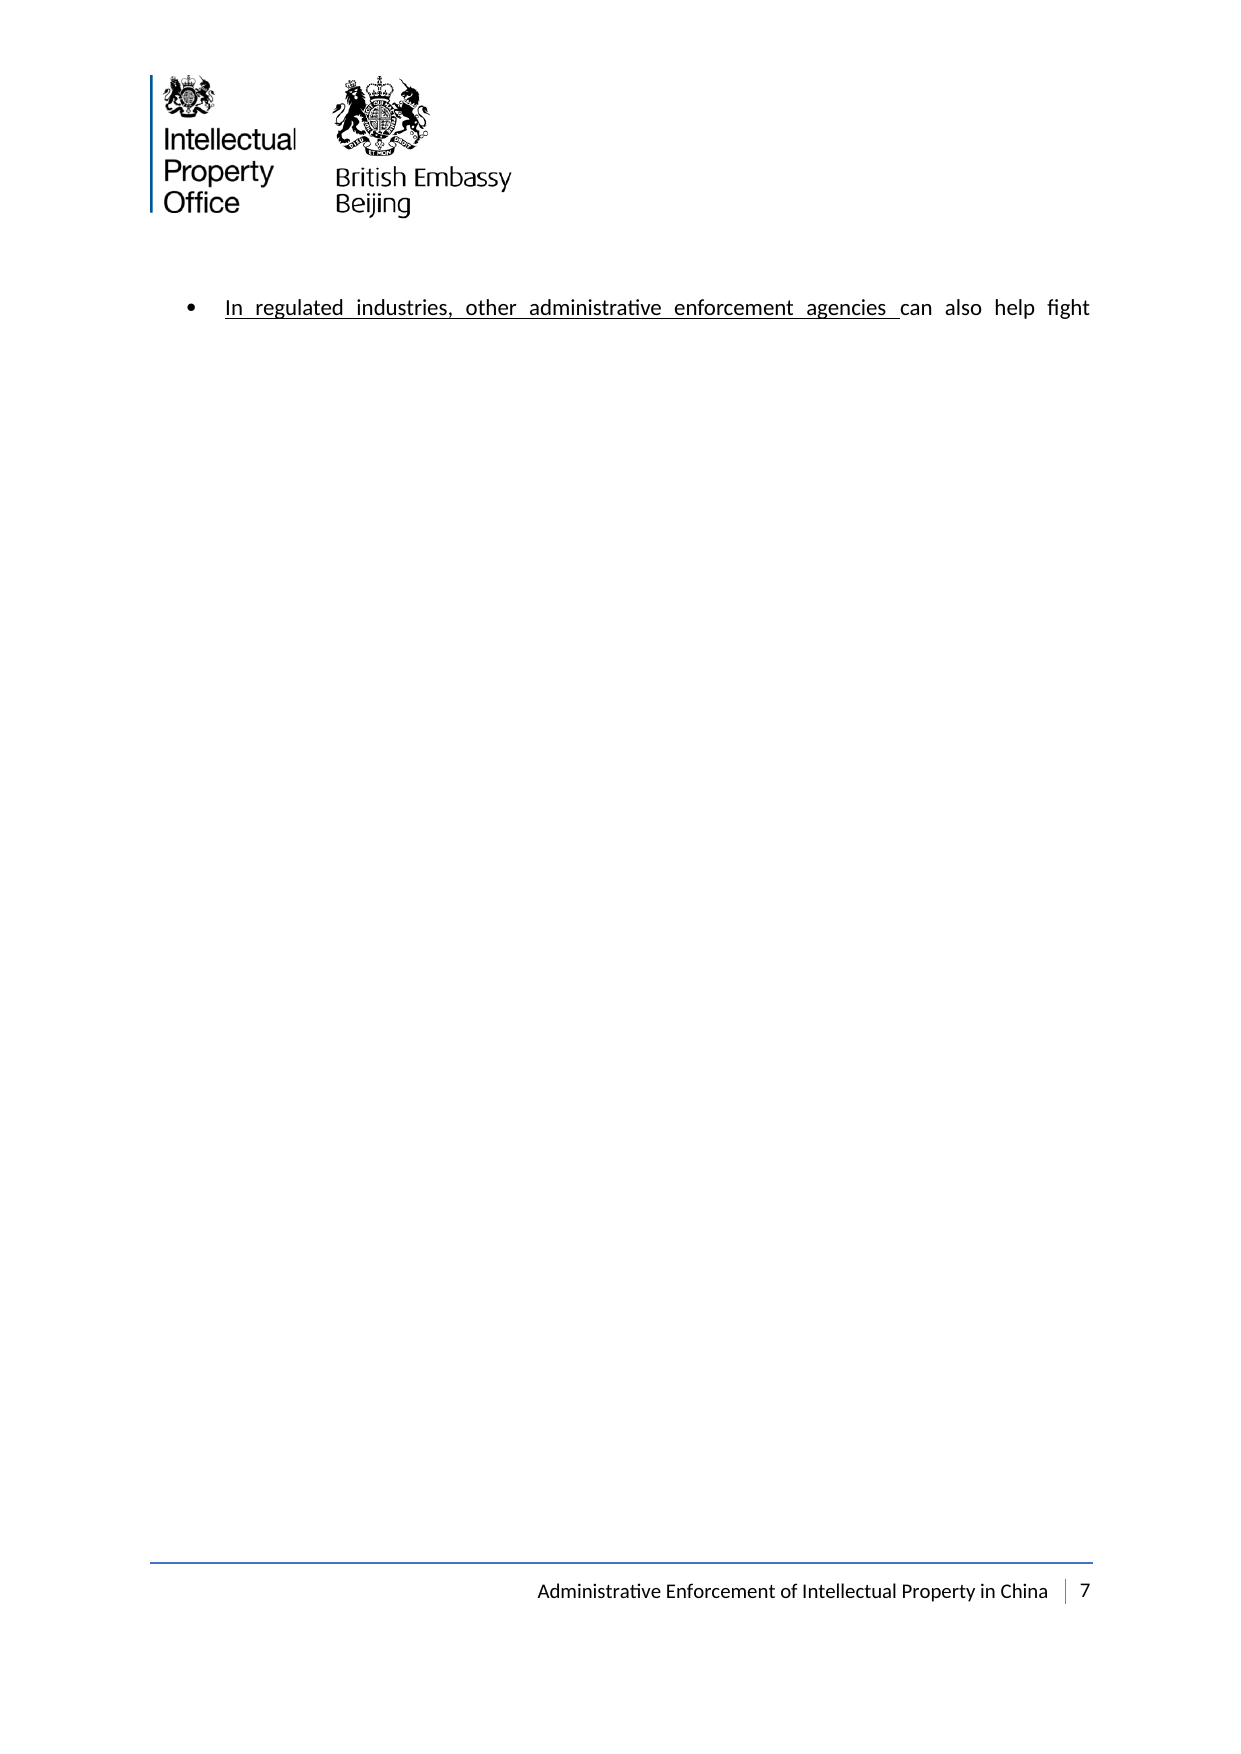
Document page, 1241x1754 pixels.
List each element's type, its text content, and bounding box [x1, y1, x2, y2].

list In regulated industries, other administrative enforcement agencies can also help fight [187, 266, 1090, 328]
